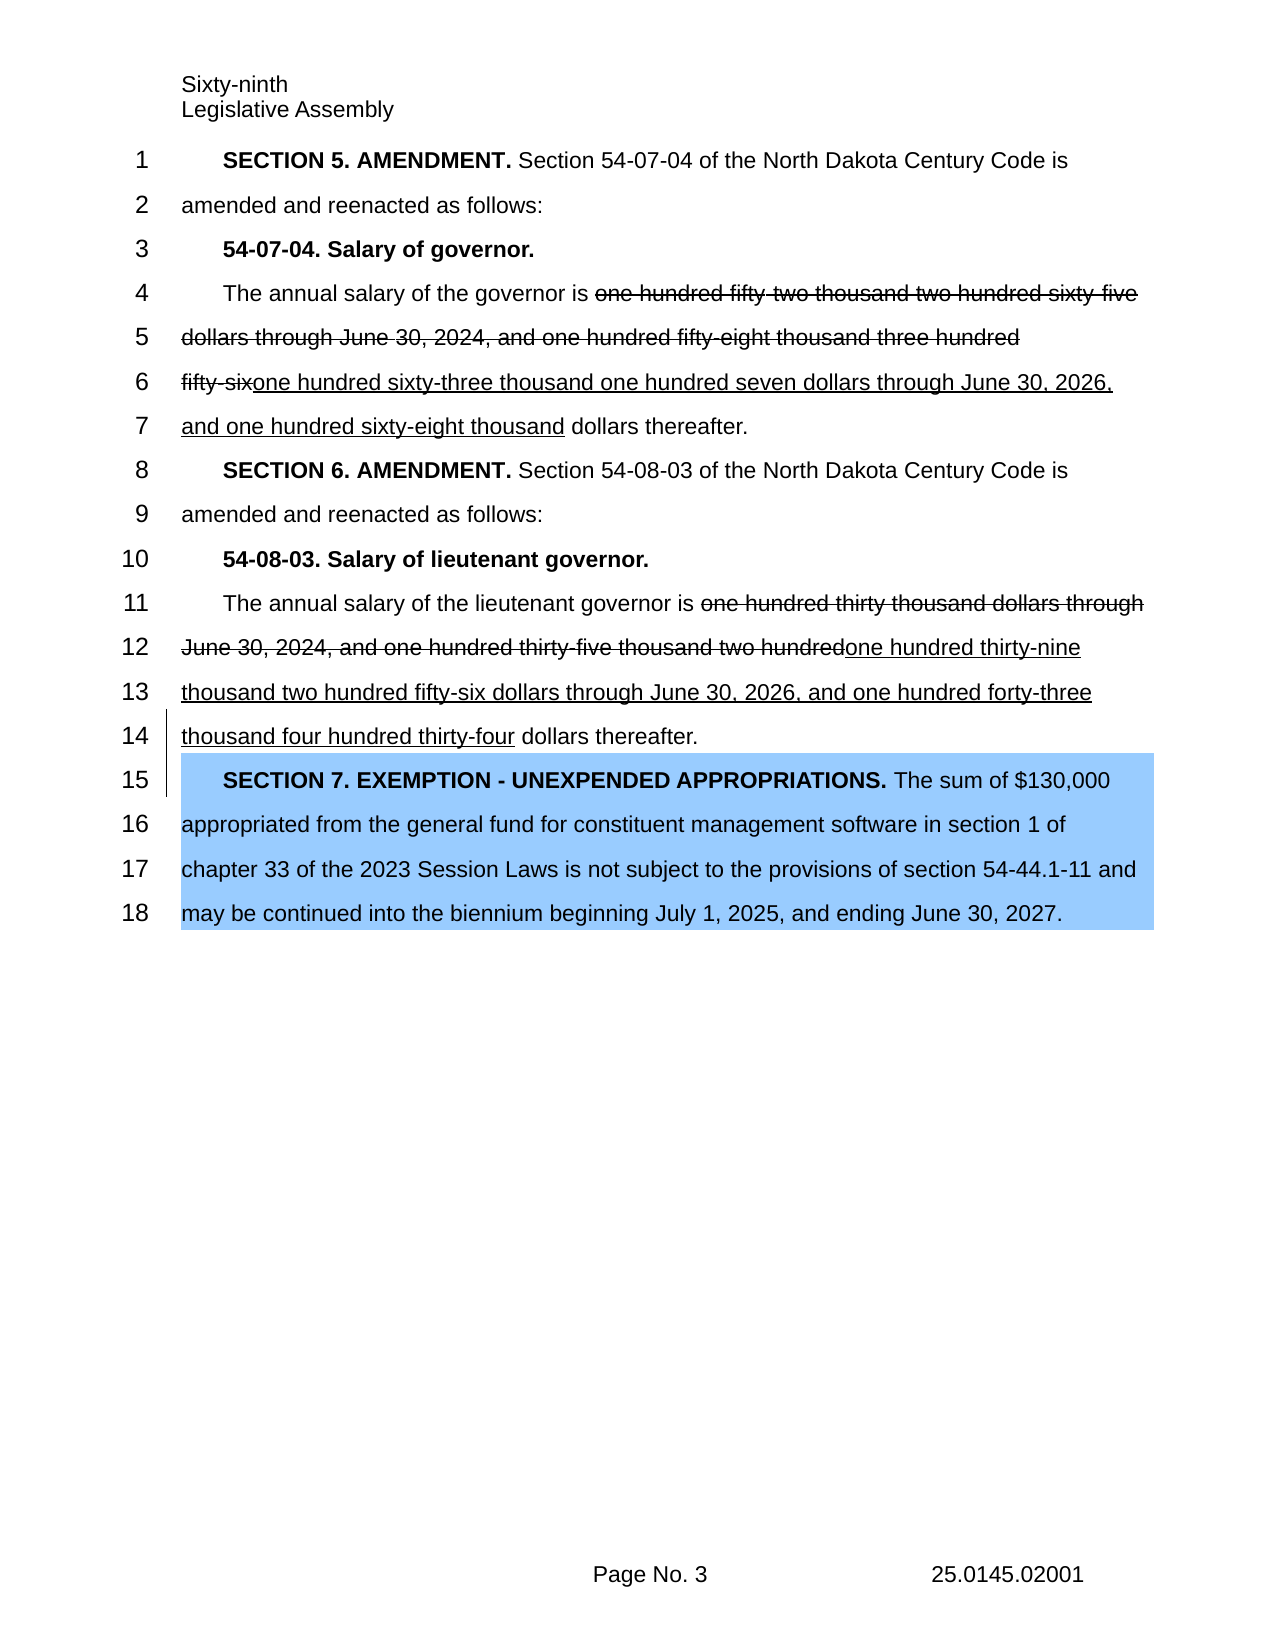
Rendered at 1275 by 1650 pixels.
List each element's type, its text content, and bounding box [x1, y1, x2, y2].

subtitle 54‑07‑04. Salary of governor. [181, 222, 1154, 266]
text The annual salary of the governor is one hundred fifty‑two thousand two hundred sixty‑five dollars through June 30, 2024, and one hundred fifty‑eight thousand three hundred fifty‑sixone hundred sixty-three thousand one hundred seven dollars through June 30, 2026, and one hundred sixty-eight thousand dollars thereafter. [181, 266, 1154, 443]
text SECTION 5. AMENDMENT. Section 54‑07‑04 of the North Dakota Century Code is amended and reenacted as follows: [181, 133, 1154, 222]
text SECTION 7. EXEMPTION - UNEXPENDED APPROPRIATIONS. The sum of $130,000 appropriated from the general fund for constituent management software in section 1 of chapter 33 of the 2023 Session Laws is not subject to the provisions of section 54‑44.1‑11 and may be continued into the biennium beginning July 1, 2025, and ending June 30, 2027. [181, 753, 1154, 930]
text SECTION 6. AMENDMENT. Section 54‑08‑03 of the North Dakota Century Code is amended and reenacted as follows: [181, 443, 1154, 532]
text The annual salary of the lieutenant governor is one hundred thirty thousand dollars through June 30, 2024, and one hundred thirty-five thousand two hundredone hundred thirty-nine thousand two hundred fifty‑six dollars through June 30, 2026, and one hundred forty-three thousand four hundred thirty-four dollars thereafter. [181, 576, 1154, 753]
subtitle 54‑08‑03. Salary of lieutenant governor. [181, 532, 1154, 576]
